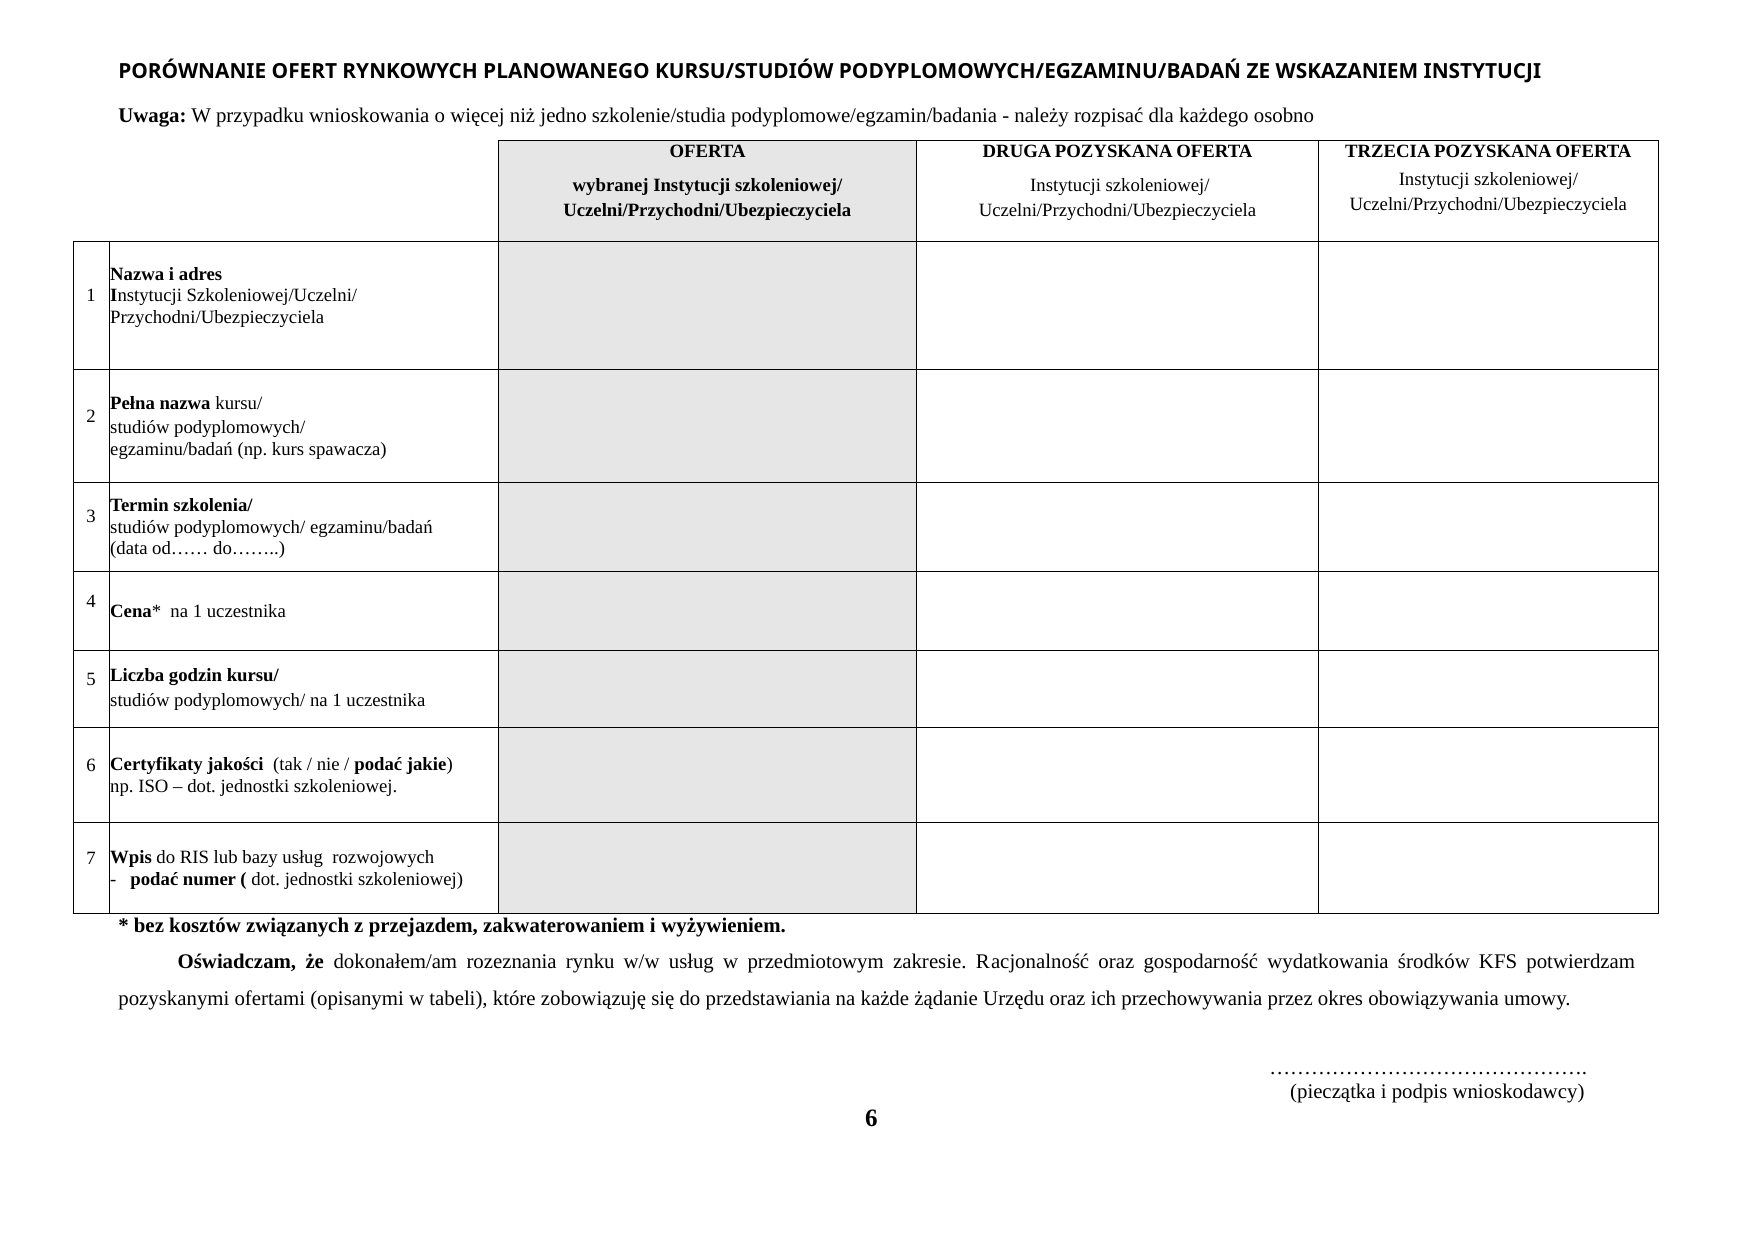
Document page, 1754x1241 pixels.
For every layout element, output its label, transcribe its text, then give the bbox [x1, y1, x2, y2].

text PORÓWNANIE OFERT RYNKOWYCH PLANOWANEGO KURSU/STUDIÓW PODYPLOMOWYCH/EGZAMINU/BADAŃ ZE WSKAZANIEM INSTYTUCJI [118, 56, 1636, 84]
table_cell [1319, 823, 1658, 913]
table_cell [1319, 572, 1658, 650]
table_cell [917, 370, 1318, 482]
table_cell [917, 728, 1318, 822]
table_cell Certyfikaty jakości (tak / nie / podać jakie) np. ISO – dot. jednostki szkoleniowej. [110, 728, 498, 822]
table_cell [917, 242, 1318, 369]
table_header OFERTA wybranej Instytucji szkoleniowej/ Uczelni/Przychodni/Ubezpieczyciela [499, 141, 916, 241]
table_cell [1319, 651, 1658, 727]
table_cell [499, 572, 916, 650]
table_cell [1319, 370, 1658, 482]
table_header [73, 140, 498, 241]
table_cell 3 [74, 483, 109, 571]
table_cell [1319, 728, 1658, 822]
table_cell [499, 483, 916, 571]
table_cell Wpis do RIS lub bazy usług rozwojowych - podać numer ( dot. jednostki szkoleniowej) [110, 823, 498, 913]
table_cell [499, 370, 916, 482]
table_cell [499, 823, 916, 913]
table_cell 7 [74, 823, 109, 913]
table_cell 6 [74, 728, 109, 822]
table_cell 2 [74, 370, 109, 482]
table_cell Termin szkolenia/ studiów podyplomowych/ egzaminu/badań (data od…… do……..) [110, 483, 498, 571]
table_cell Nazwa i adres Instytucji Szkoleniowej/Uczelni/ Przychodni/Ubezpieczyciela [110, 242, 498, 369]
text * bez kosztów związanych z przejazdem, zakwaterowaniem i wyżywieniem. [118, 914, 1636, 937]
table_cell Liczba godzin kursu/ studiów podyplomowych/ na 1 uczestnika [110, 651, 498, 727]
table_cell [917, 823, 1318, 913]
table_cell [917, 483, 1318, 571]
text Oświadczam, że dokonałem/am rozeznania rynku w/w usług w przedmiotowym zakresie. Racjonalność oraz gospodarność wydatkowania środków KFS potwierdzam pozyskanymi ofertami (opisanymi w tabeli), które zobowiązuję się do przedstawiania na każde żądanie Urzędu oraz ich przechowywania przez okres obowiązywania umowy. [118, 949, 1636, 1009]
table_header DRUGA POZYSKANA OFERTA Instytucji szkoleniowej/ Uczelni/Przychodni/Ubezpieczyciela [917, 141, 1318, 241]
table_cell 1 [74, 242, 109, 369]
table_cell [917, 651, 1318, 727]
table_cell 4 [74, 572, 109, 650]
text Uwaga: W przypadku wnioskowania o więcej niż jedno szkolenie/studia podyplomowe/egzamin/badania - należy rozpisać dla każdego osobno [118, 103, 1636, 127]
table_header TRZECIA POZYSKANA OFERTA Instytucji szkoleniowej/ Uczelni/Przychodni/Ubezpieczyciela [1319, 141, 1658, 241]
table_cell [917, 572, 1318, 650]
text ………………………………………. (pieczątka i podpis wnioskodawcy) [118, 1054, 1624, 1103]
table_cell [1319, 483, 1658, 571]
table_cell 5 [74, 651, 109, 727]
table_cell Pełna nazwa kursu/ studiów podyplomowych/ egzaminu/badań (np. kurs spawacza) [110, 370, 498, 482]
table_cell [499, 651, 916, 727]
table_cell [499, 242, 916, 369]
table_cell [1319, 242, 1658, 369]
text 6 [118, 1103, 1624, 1131]
table_cell Cena* na 1 uczestnika [110, 572, 498, 650]
table_cell [499, 728, 916, 822]
